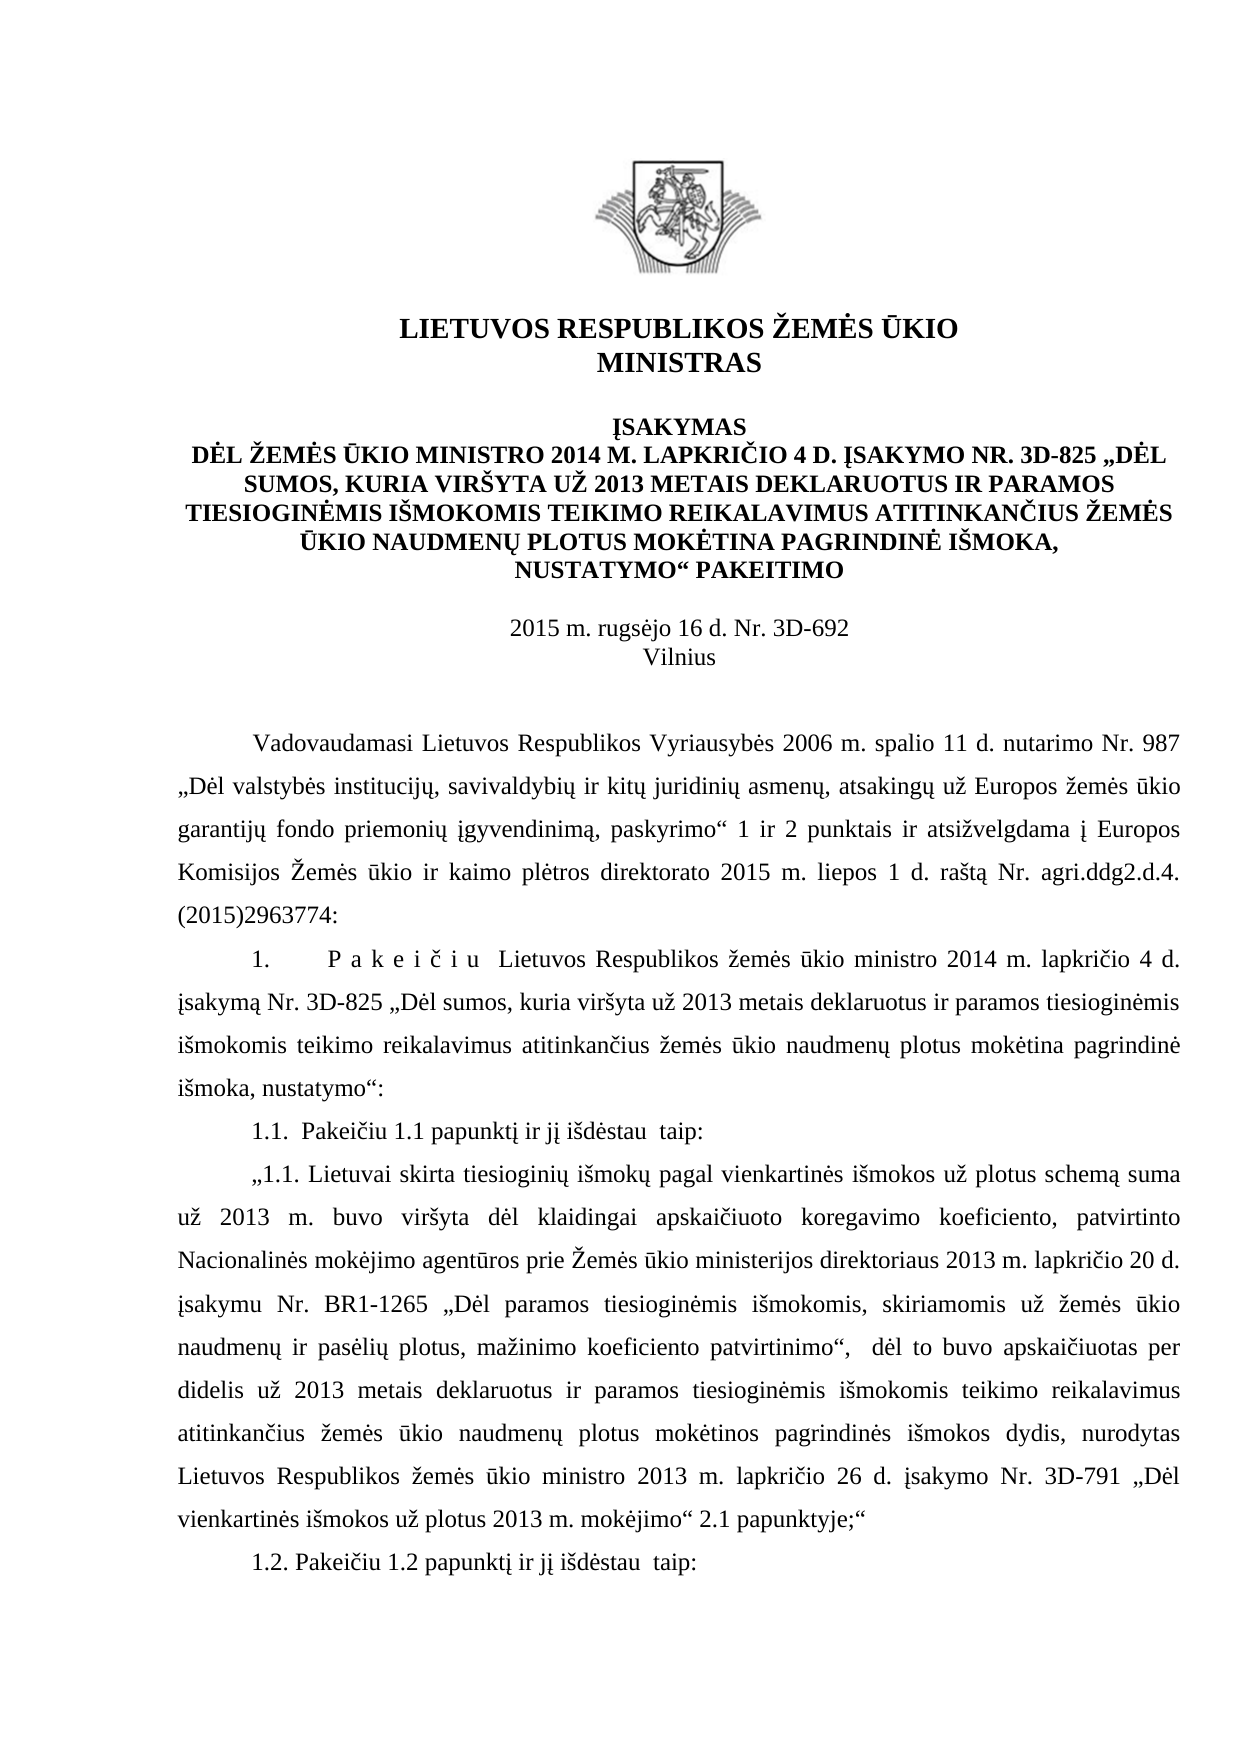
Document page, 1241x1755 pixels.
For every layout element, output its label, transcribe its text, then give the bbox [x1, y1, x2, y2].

text 1.1. Pakeičiu 1.1 papunktį ir jį išdėstau taip: [251, 1116, 1181, 1145]
text ĮSAKYMAS [177, 412, 1181, 441]
text NUSTATYMO“ pakeitimo [177, 556, 1181, 584]
text Vadovaudamasi Lietuvos Respublikos Vyriausybės 2006 m. spalio 11 d. nutarimo Nr. 987 „Dėl valstybės institucijų, savivaldybių ir kitų juridinių asmenų, atsakingų už Europos žemės ūkio garantijų fondo priemonių įgyvendinimą, paskyrimo“ 1 ir 2 punktais ir atsižvelgdama į Europos Komisijos Žemės ūkio ir kaimo plėtros direktorato 2015 m. liepos 1 d. raštą Nr. agri.ddg2.d.4.(2015)2963774: [177, 728, 1181, 929]
text MINISTRAS [177, 345, 1181, 378]
text DĖL žemės ūkio ministro 2014 m. lapkričio 4 d. įsakymo Nr. 3D-825 „Dėl SUMOS, kuria viršyta už 2013 metais deklaruotus ir paramos tiesioginėmis išmokomis teikimo reikalavimus atitinkančius žemės ūkio naudmenų plotus mokėtina pagrindinė išmoka, [177, 441, 1181, 556]
text LIETUVOS RESPUBLIKOS ŽEMĖS ŪKIO [177, 311, 1181, 345]
text Vilnius [177, 642, 1181, 671]
text 2015 m. rugsėjo 16 d. Nr. 3D-692 [177, 613, 1181, 642]
text 1. P a k e i č i u Lietuvos Respublikos žemės ūkio ministro 2014 m. lapkričio 4 d. įsakymą Nr. 3D-825 „Dėl sumos, kuria viršyta už 2013 metais deklaruotus ir paramos tiesioginėmis išmokomis teikimo reikalavimus atitinkančius žemės ūkio naudmenų plotus mokėtina pagrindinė išmoka, nustatymo“: [177, 944, 1181, 1102]
text 1.2. Pakeičiu 1.2 papunktį ir jį išdėstau taip: [177, 1547, 1181, 1576]
text „1.1. Lietuvai skirta tiesioginių išmokų pagal vienkartinės išmokos už plotus schemą suma už 2013 m. buvo viršyta dėl klaidingai apskaičiuoto koregavimo koeficiento, patvirtinto Nacionalinės mokėjimo agentūros prie Žemės ūkio ministerijos direktoriaus 2013 m. lapkričio 20 d. įsakymu Nr. BR1-1265 „Dėl paramos tiesioginėmis išmokomis, skiriamomis už žemės ūkio naudmenų ir pasėlių plotus, mažinimo koeficiento patvirtinimo“, dėl to buvo apskaičiuotas per didelis už 2013 metais deklaruotus ir paramos tiesioginėmis išmokomis teikimo reikalavimus atitinkančius žemės ūkio naudmenų plotus mokėtinos pagrindinės išmokos dydis, nurodytas Lietuvos Respublikos žemės ūkio ministro 2013 m. lapkričio 26 d. įsakymo Nr. 3D-791 „Dėl vienkartinės išmokos už plotus 2013 m. mokėjimo“ 2.1 papunktyje;“ [177, 1159, 1181, 1533]
